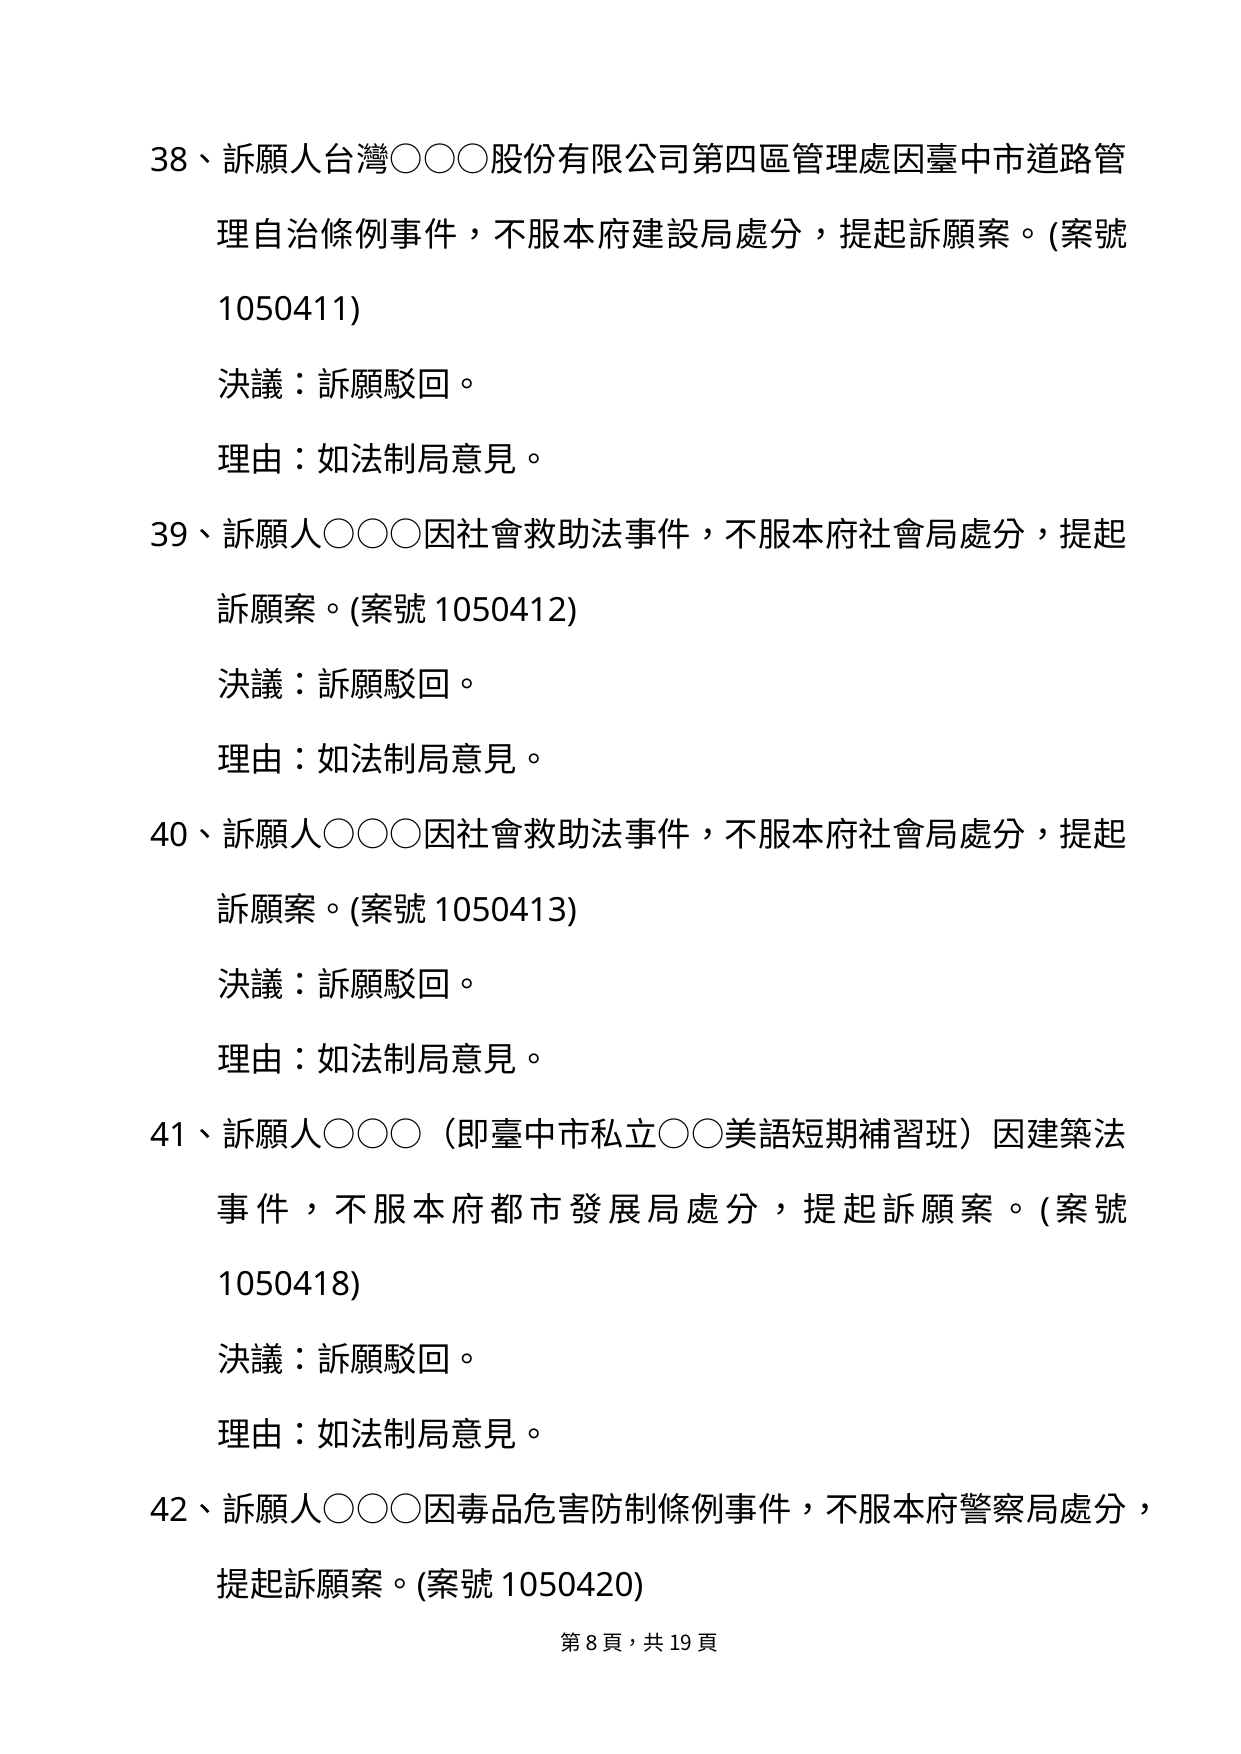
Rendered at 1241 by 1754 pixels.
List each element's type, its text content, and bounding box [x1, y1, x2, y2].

text 39、訴願人○○○因社會救助法事件，不服本府社會局處分，提起訴願案。(案號1050412) [150, 488, 1128, 638]
text 38、訴願人台灣○○○股份有限公司第四區管理處因臺中市道路管理自治條例事件，不服本府建設局處分，提起訴願案。(案號1050411) [150, 113, 1128, 338]
text 理由：如法制局意見。 [217, 1388, 1128, 1463]
text 42、訴願人○○○因毒品危害防制條例事件，不服本府警察局處分，提起訴願案。(案號1050420) [150, 1463, 1128, 1613]
text 決議：訴願駁回。 [217, 1313, 1128, 1388]
text 決議：訴願駁回。 [217, 638, 1128, 713]
text 41、訴願人○○○（即臺中市私立○○美語短期補習班）因建築法事件，不服本府都市發展局處分，提起訴願案。(案號1050418) [150, 1088, 1128, 1313]
text 理由：如法制局意見。 [217, 713, 1128, 788]
text 理由：如法制局意見。 [217, 413, 1128, 488]
text 理由：如法制局意見。 [217, 1013, 1128, 1088]
text 決議：訴願駁回。 [217, 338, 1128, 413]
text 決議：訴願駁回。 [217, 938, 1128, 1013]
text 40、訴願人○○○因社會救助法事件，不服本府社會局處分，提起訴願案。(案號1050413) [150, 788, 1128, 938]
